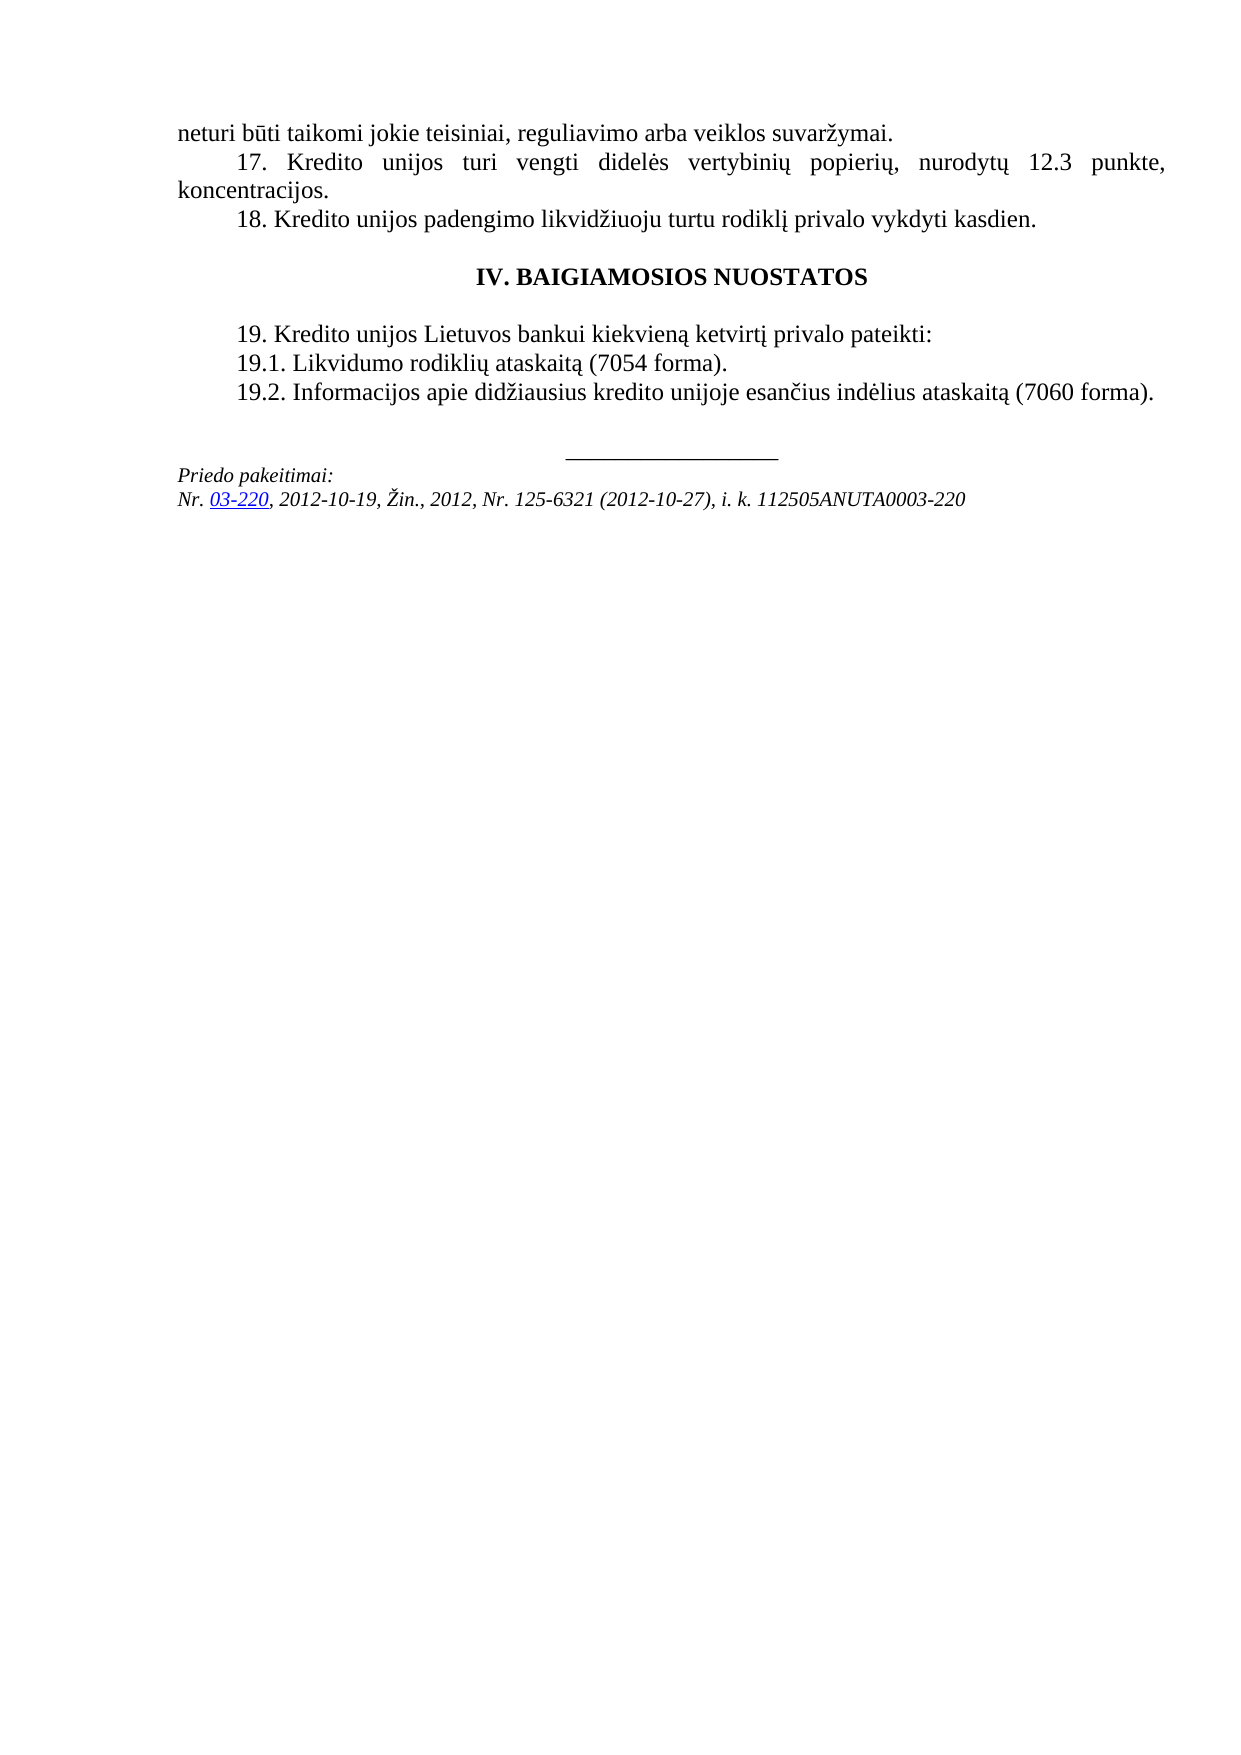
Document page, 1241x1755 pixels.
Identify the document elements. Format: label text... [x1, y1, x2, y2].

text Priedo pakeitimai: [177, 463, 1166, 487]
text neturi būti taikomi jokie teisiniai, reguliavimo arba veiklos suvaržymai. [177, 118, 1166, 147]
text 17. Kredito unijos turi vengti didelės vertybinių popierių, nurodytų 12.3 punkte, koncentracijos. [177, 147, 1166, 204]
text IV. BAIGIAMOSIOS NUOSTATOS [177, 262, 1166, 291]
text Nr. 03-220, 2012-10-19, Žin., 2012, Nr. 125-6321 (2012-10-27), i. k. 112505ANUTA0003-220 [177, 487, 1166, 511]
text 19. Kredito unijos Lietuvos bankui kiekvieną ketvirtį privalo pateikti: [177, 319, 1166, 348]
text 18. Kredito unijos padengimo likvidžiuoju turtu rodiklį privalo vykdyti kasdien. [177, 204, 1166, 233]
text _________________ [177, 434, 1166, 463]
text 19.1. Likvidumo rodiklių ataskaitą (7054 forma). [177, 348, 1166, 377]
text 19.2. Informacijos apie didžiausius kredito unijoje esančius indėlius ataskaitą (7060 forma). [177, 377, 1166, 406]
